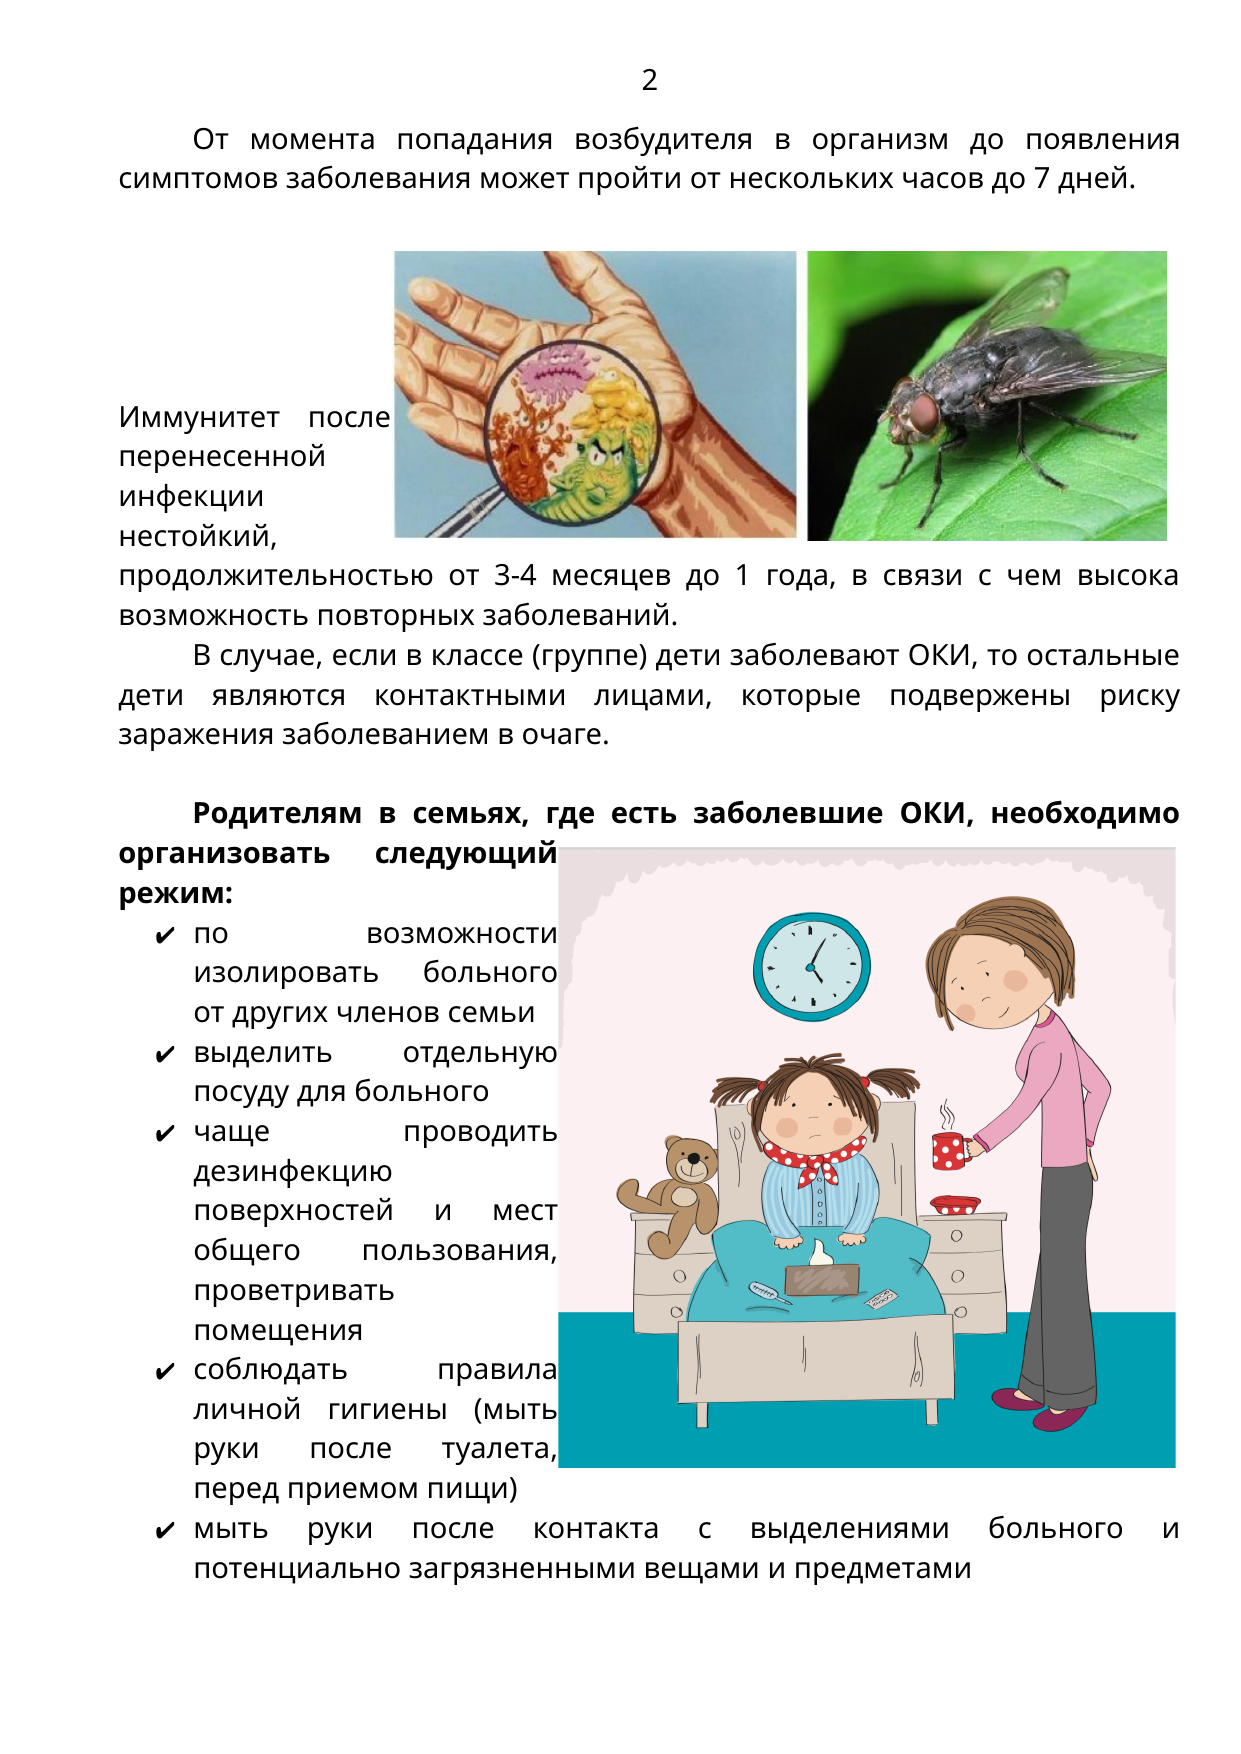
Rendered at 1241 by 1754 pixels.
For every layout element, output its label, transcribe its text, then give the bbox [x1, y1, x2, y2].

list мыть руки после контакта с выделениями больного и потенциально загрязненными вещами и предметами [156, 1507, 1181, 1587]
list чаще проводить дезинфекцию поверхностей и мест общего пользования, проветривать помещения [156, 1110, 558, 1348]
list соблюдать правила личной гигиены (мыть руки после туалета, перед приемом пищи) [156, 1348, 1181, 1507]
text Иммунитет после перенесенной инфекции нестойкий, продолжительностью от 3-4 месяцев до 1 года, в связи с чем высока возможность повторных заболеваний. [118, 396, 1181, 634]
text В случае, если в классе (группе) дети заболевают ОКИ, то остальные дети являются контактными лицами, которые подвержены риску заражения заболеванием в очаге. [118, 634, 1181, 753]
text От момента попадания возбудителя в организм до появления симптомов заболевания может пройти от нескольких часов до 7 дней. [118, 118, 1181, 197]
list по возможности изолировать больного от других членов семьи [156, 912, 558, 1031]
list выделить отдельную посуду для больного [156, 1031, 558, 1110]
picture [558, 847, 1176, 1468]
text Родителям в семьях, где есть заболевшие ОКИ, необходимо организовать следующий режим: [118, 793, 1181, 912]
picture [391, 251, 1167, 541]
